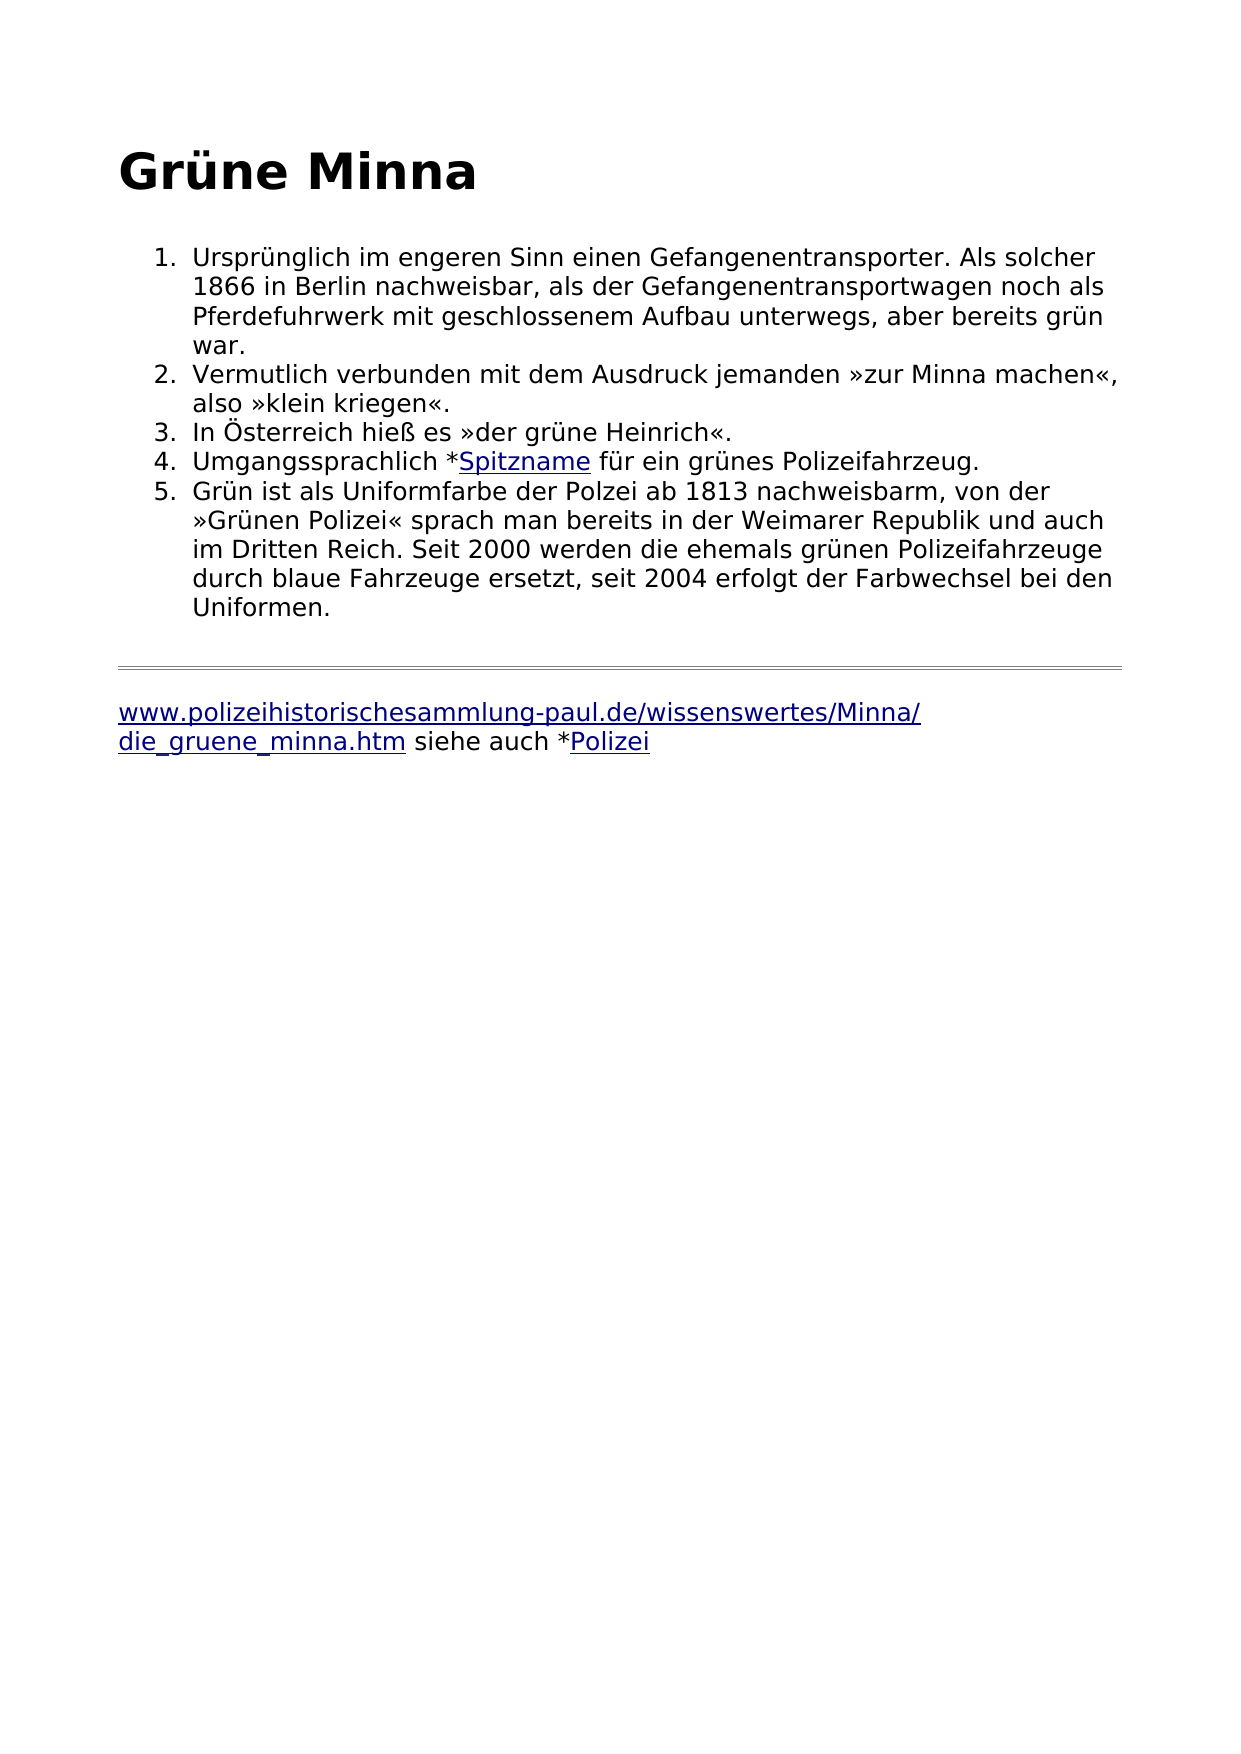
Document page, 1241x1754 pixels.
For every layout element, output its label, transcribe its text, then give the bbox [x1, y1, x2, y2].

subtitle Grüne Minna [118, 143, 1122, 201]
list Vermutlich verbunden mit dem Ausdruck jemanden »zur Minna machen«, also »klein kriegen«. [177, 360, 1122, 418]
list In Österreich hieß es »der grüne Heinrich«. [177, 418, 1122, 447]
text www.polizeihistorischesammlung-paul.de/wissenswertes/Minna/die_gruene_minna.htm siehe auch *Polizei [118, 698, 1122, 757]
list Ursprünglich im engeren Sinn einen Gefangenentransporter. Als solcher 1866 in Berlin nachweisbar, als der Gefangenentransportwagen noch als Pferdefuhrwerk mit geschlossenem Aufbau unterwegs, aber bereits grün war. [177, 243, 1122, 360]
list Umgangssprachlich *Spitzname für ein grünes Polizeifahrzeug. [177, 447, 1122, 477]
list Grün ist als Uniformfarbe der Polzei ab 1813 nachweisbarm, von der »Grünen Polizei« sprach man bereits in der Weimarer Republik und auch im Dritten Reich. Seit 2000 werden die ehemals grünen Polizeifahrzeuge durch blaue Fahrzeuge ersetzt, seit 2004 erfolgt der Farbwechsel bei den Uniformen. [177, 477, 1122, 622]
